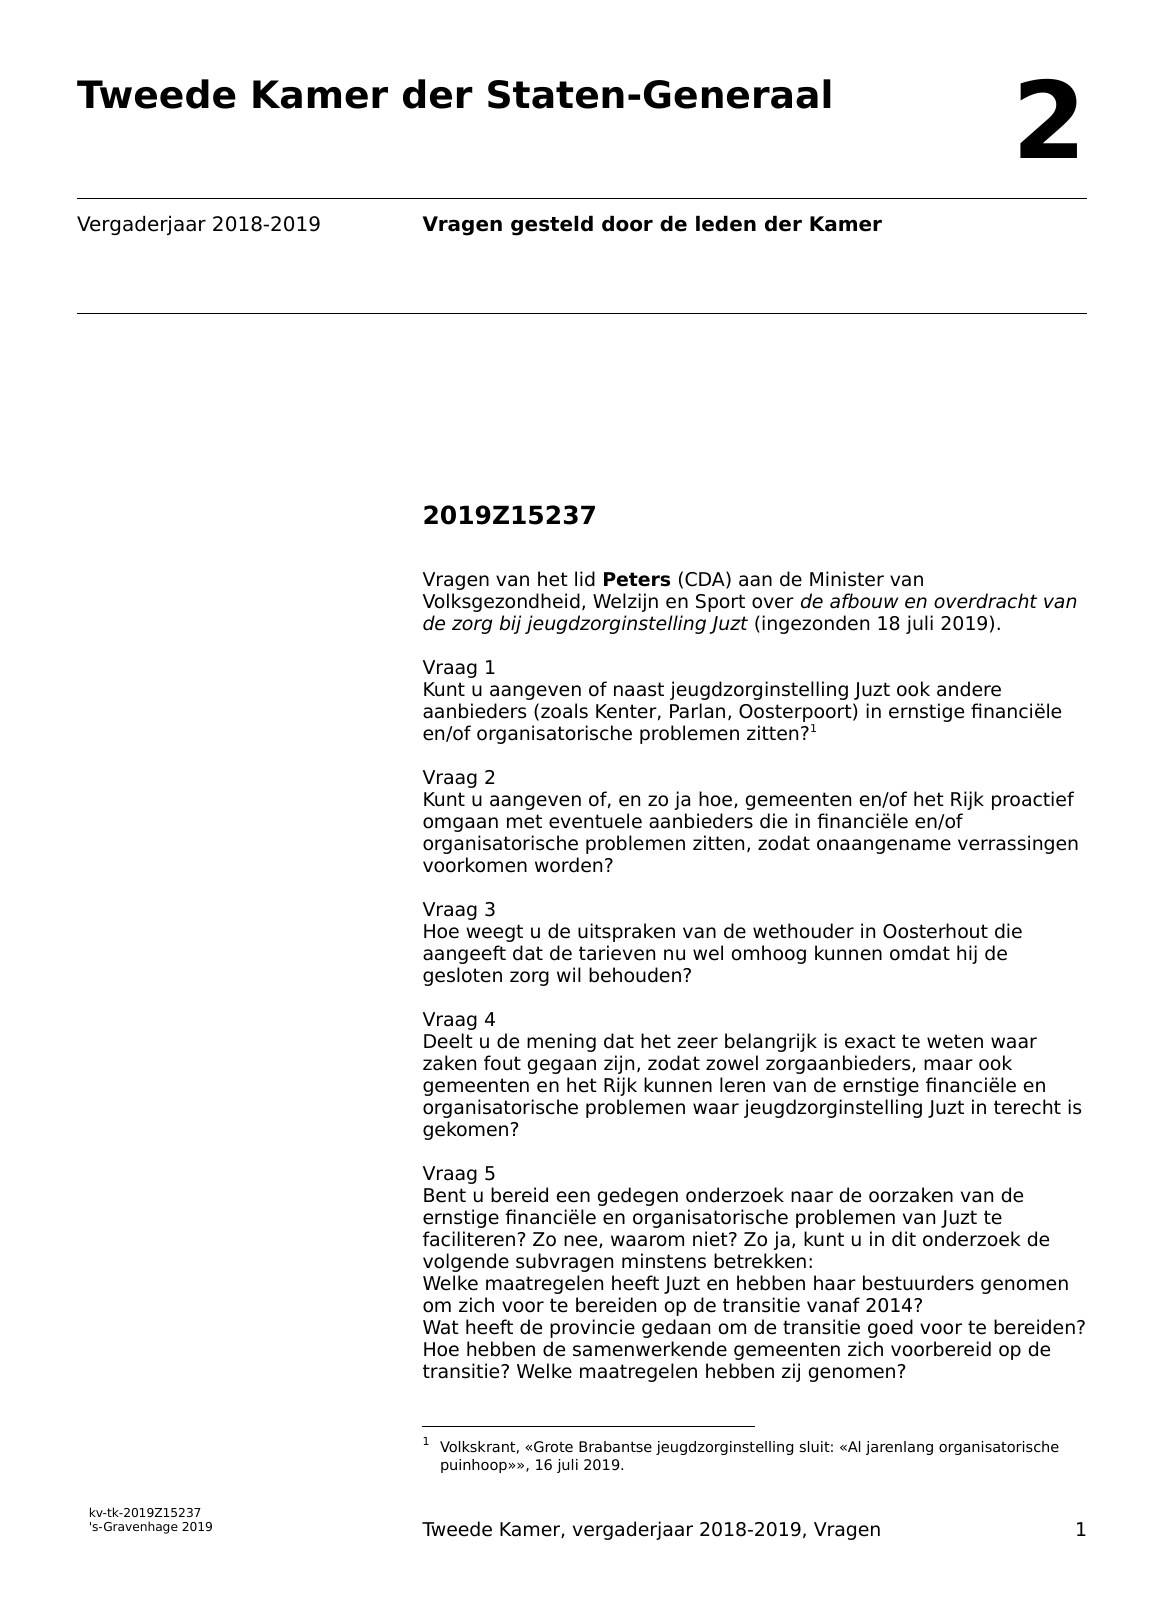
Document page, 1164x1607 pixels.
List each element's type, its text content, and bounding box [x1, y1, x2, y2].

table_cell Vragen gesteld door de leden der Kamer [422, 199, 1087, 313]
text Deelt u de mening dat het zeer belangrijk is exact te weten waar zaken fout gegaan zijn, zodat zowel zorgaanbieders, maar ook gemeenten en het Rijk kunnen leren van de ernstige financiële en organisatorische problemen waar jeugdzorginstelling Juzt in terecht is gekomen? [422, 1031, 1087, 1141]
text Vraag 3 [422, 899, 1087, 921]
table_header 2 [886, 59, 1087, 198]
text 2019Z15237 [422, 501, 1087, 531]
text Vraag 1 [422, 657, 1087, 679]
table_header Tweede Kamer der Staten-Generaal [77, 59, 886, 198]
text Kunt u aangeven of, en zo ja hoe, gemeenten en/of het Rijk proactief omgaan met eventuele aanbieders die in financiële en/of organisatorische problemen zitten, zodat onaangename verrassingen voorkomen worden? [422, 789, 1087, 877]
text kv-tk-2019Z15237 [88, 1506, 323, 1520]
text Vraag 4 [422, 1009, 1087, 1031]
text Hoe hebben de samenwerkende gemeenten zich voorbereid op de transitie? Welke maatregelen hebben zij genomen? [422, 1339, 1087, 1383]
text Volkskrant, «Grote Brabantse jeugdzorginstelling sluit: «Al jarenlang organisatorische puinhoop»», 16 juli 2019. [422, 1435, 1087, 1474]
text Hoe weegt u de uitspraken van de wethouder in Oosterhout die aangeeft dat de tarieven nu wel omhoog kunnen omdat hij de gesloten zorg wil behouden? [422, 921, 1087, 987]
text Kunt u aangeven of naast jeugdzorginstelling Juzt ook andere aanbieders (zoals Kenter, Parlan, Oosterpoort) in ernstige financiële en/of organisatorische problemen zitten? [422, 679, 1087, 745]
text Bent u bereid een gedegen onderzoek naar de oorzaken van de ernstige financiële en organisatorische problemen van Juzt te faciliteren? Zo nee, waarom niet? Zo ja, kunt u in dit onderzoek de volgende subvragen minstens betrekken: [422, 1185, 1087, 1273]
table_cell Vergaderjaar 2018-2019 [77, 199, 422, 313]
text Welke maatregelen heeft Juzt en hebben haar bestuurders genomen om zich voor te bereiden op de transitie vanaf 2014? [422, 1273, 1087, 1317]
text Vraag 5 [422, 1163, 1087, 1185]
text Vragen van het lid Peters (CDA) aan de Minister van Volksgezondheid, Welzijn en Sport over de afbouw en overdracht van de zorg bij jeugdzorginstelling Juzt (ingezonden 18 juli 2019). [422, 569, 1087, 635]
text 's-Gravenhage 2019 [88, 1520, 323, 1534]
text Vraag 2 [422, 767, 1087, 789]
text Wat heeft de provincie gedaan om de transitie goed voor te bereiden? [422, 1317, 1087, 1339]
